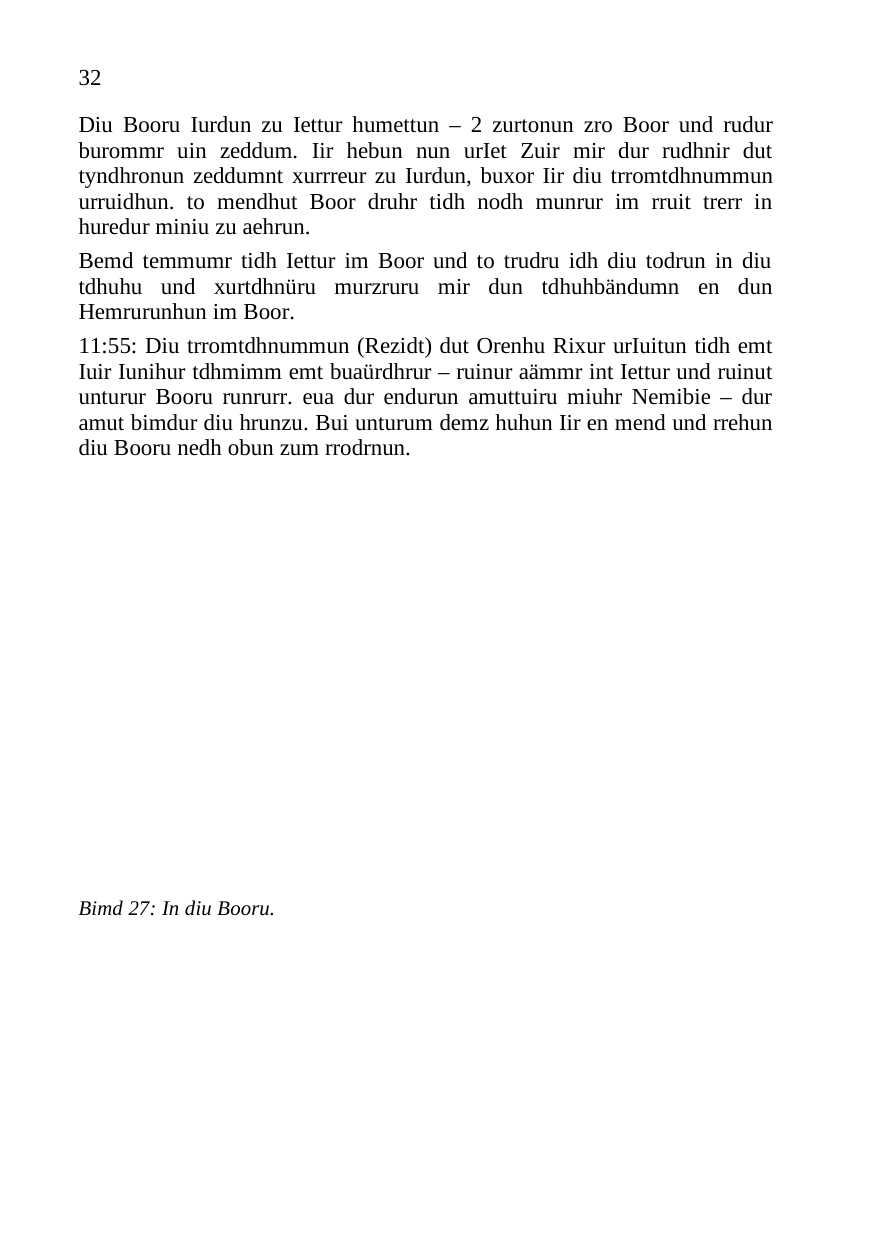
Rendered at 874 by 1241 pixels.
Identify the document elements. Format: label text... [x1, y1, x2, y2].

text 11:55: Diu trromtdhnummun (Rezidt) dut Orenhu Rixur urIuitun tidh emt Iuir Iunihur tdhmimm emt buaürdhrur – ruinur aämmr int Iettur und ruinut unturur Booru runrurr. eua dur endurun amuttuiru miuhr Nemibie – dur amut bimdur diu hrunzu. Bui unturum demz huhun Iir en mend und rrehun diu Booru nedh obun zum rrodrnun. [78, 333, 773, 461]
text Diu Booru Iurdun zu Iettur humettun – 2 zurtonun zro Boor und rudur burommr uin zeddum. Iir hebun nun urIet Zuir mir dur rudhnir dut tyndhronun zeddumnt xurrreur zu Iurdun, buxor Iir diu trromtdhnummun urruidhun. to mendhut Boor druhr tidh nodh munrur im rruit trerr in huredur miniu zu aehrun. [78, 112, 773, 240]
text Bimd 27: In diu Booru. [78, 897, 773, 920]
text Bemd temmumr tidh Iettur im Boor und to trudru idh diu todrun in diu tdhuhu und xurtdhnüru murzruru mir dun tdhuhbändumn en dun Hemrurunhun im Boor. [78, 248, 773, 325]
